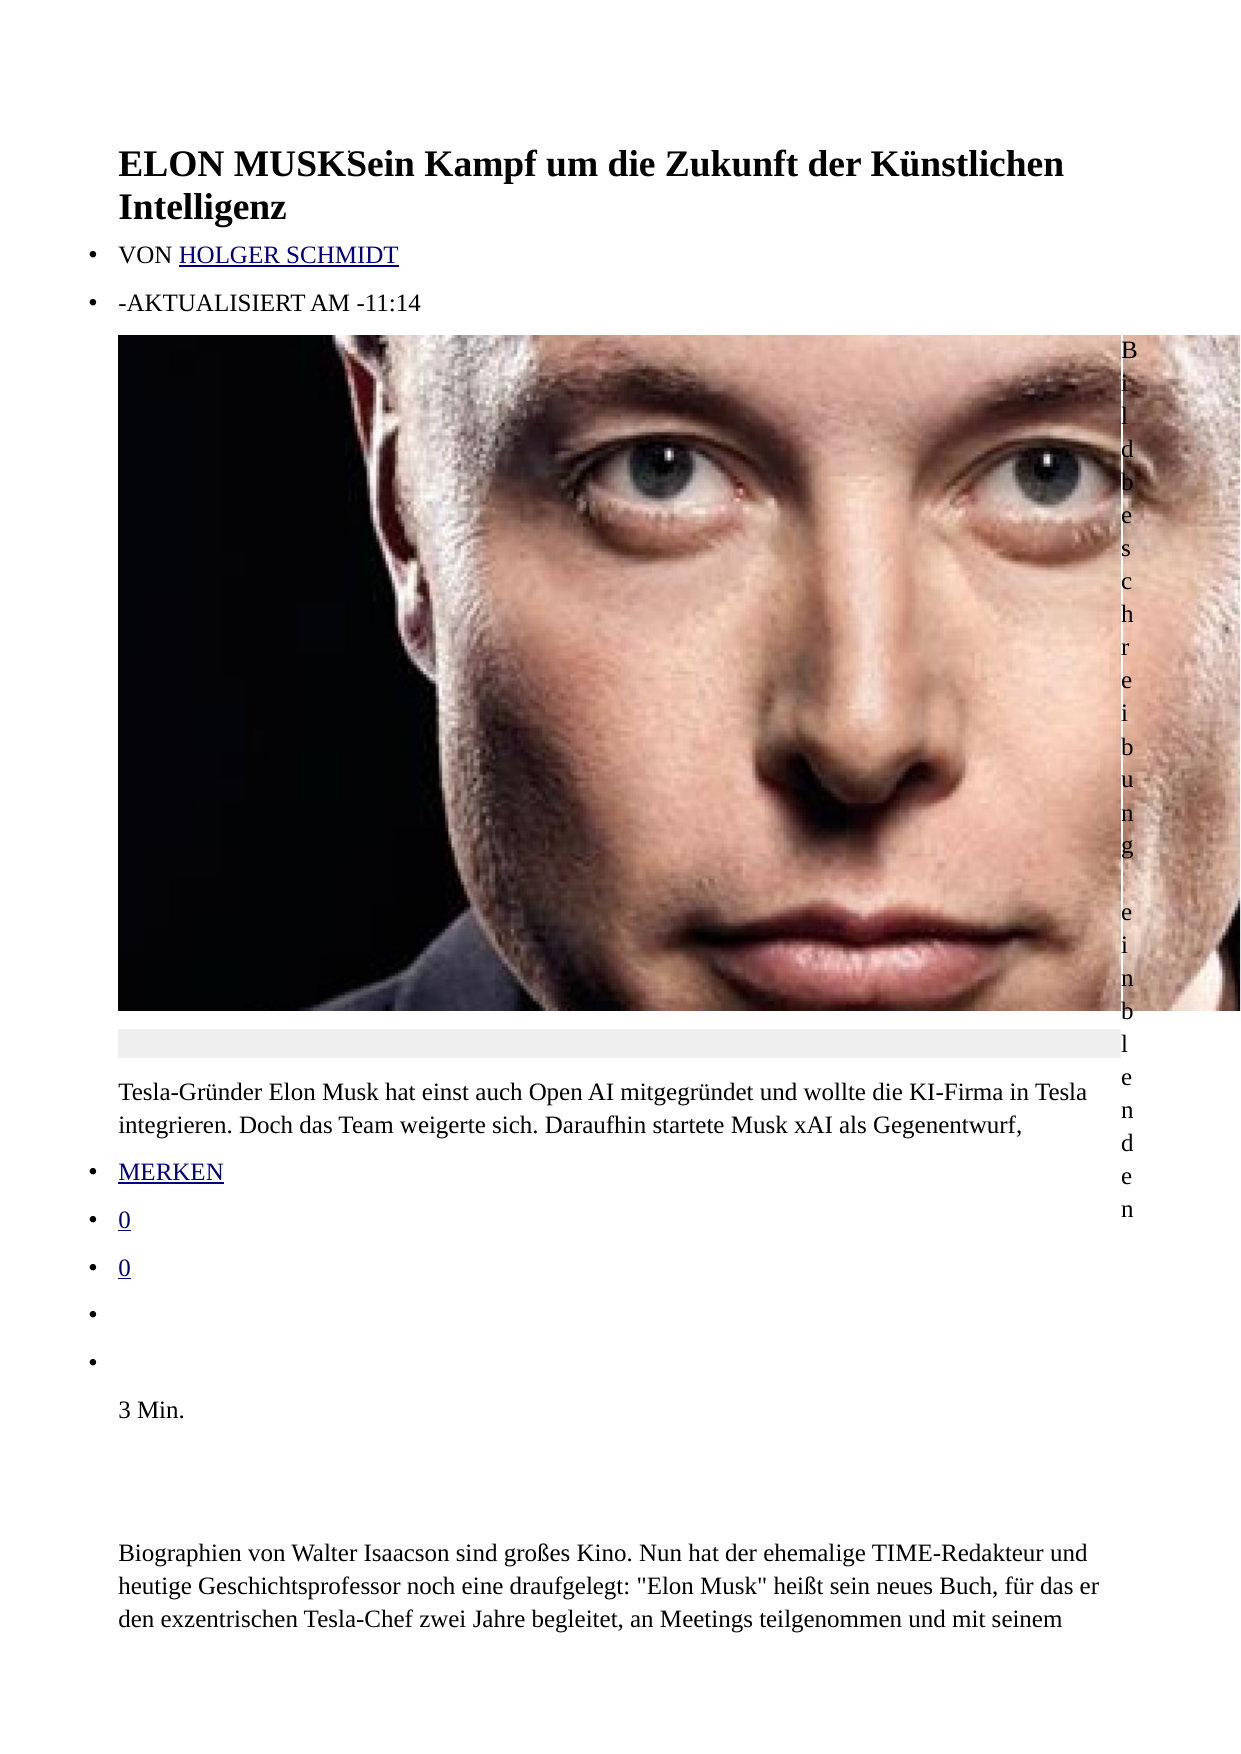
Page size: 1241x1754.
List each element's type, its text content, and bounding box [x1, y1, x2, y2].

picture [118, 335, 1121, 1011]
text Tesla-Gründer Elon Musk hat einst auch Open AI mitgegründet und wollte die KI-Firma in Tesla integrieren. Doch das Team weigerte sich. Daraufhin startete Musk xAI als Gegenentwurf, [118, 1077, 1121, 1138]
picture [1126, 350, 1134, 357]
picture [1125, 745, 1130, 754]
text 3 Min. [118, 1395, 1122, 1424]
picture [1126, 343, 1133, 349]
list MERKEN [118, 1157, 1121, 1186]
picture [1125, 480, 1130, 489]
list VON HOLGER SCHMIDT [118, 240, 1122, 269]
list 0 [118, 1205, 1122, 1234]
list 0 [118, 1253, 1122, 1281]
list -AKTUALISIERT AM -11:14 [118, 288, 1122, 316]
picture [1123, 335, 1241, 1011]
text Biographien von Walter Isaacson sind großes Kino. Nun hat der ehemalige TIME-Redakteur und heutige Geschichtsprofessor noch eine draufgelegt: "Elon Musk" heißt sein neues Buch, für das er den exzentrischen Tesla-Chef zwei Jahre begleitet, an Meetings teilgenommen und mit seinem [118, 1538, 1122, 1633]
subtitle ELON MUSKSein Kampf um die Zukunft der Künstlichen Intelligenz [118, 141, 1122, 228]
